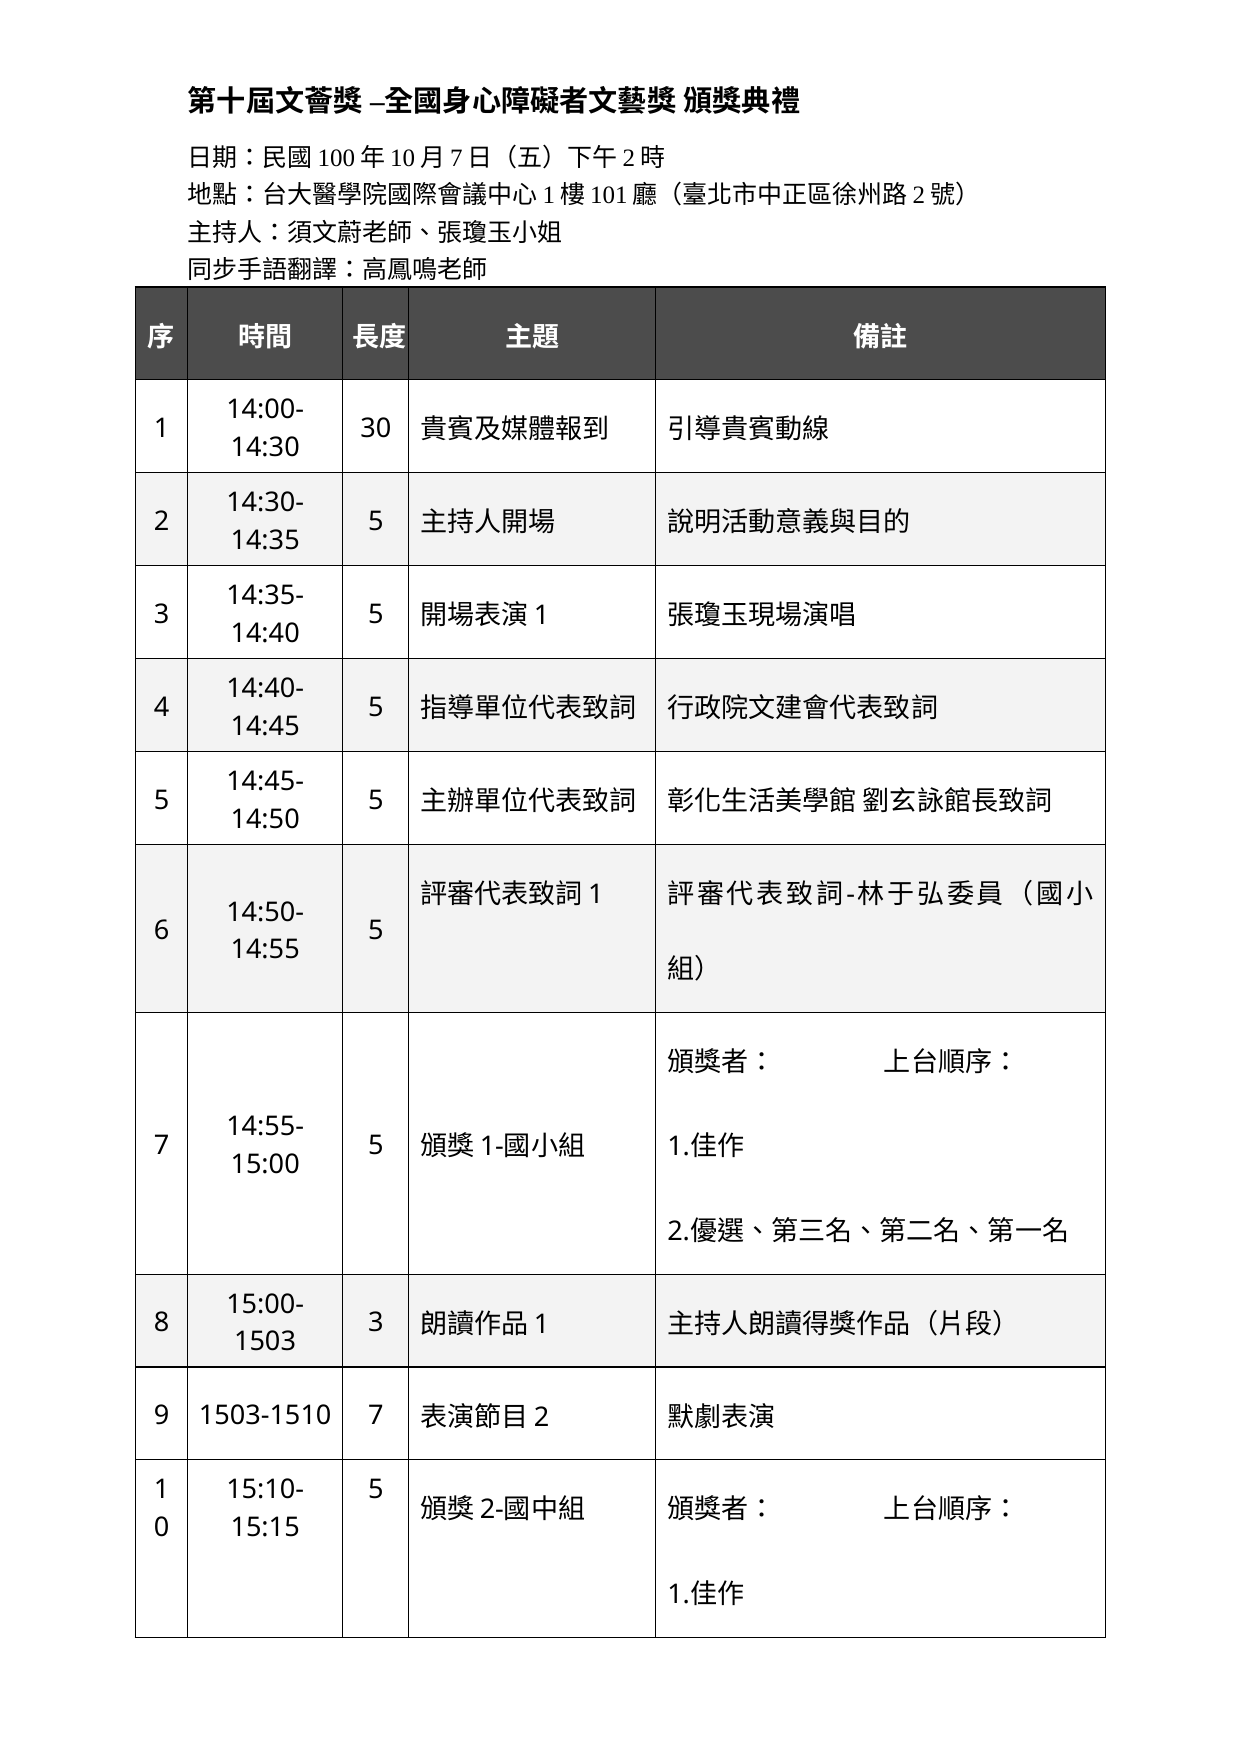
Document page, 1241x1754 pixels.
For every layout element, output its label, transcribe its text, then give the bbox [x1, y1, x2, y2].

table_cell 15:00-1503 [188, 1275, 342, 1366]
table_cell 7 [136, 1013, 187, 1273]
table_cell 頒獎2-國中組 [409, 1460, 655, 1637]
table_cell 5 [343, 473, 408, 565]
table_cell 3 [136, 566, 187, 658]
text 日期：民國100年10月7日（五）下午2時 [187, 136, 1053, 174]
table_header 長度 [343, 288, 408, 379]
table_cell 9 [136, 1368, 187, 1459]
table_cell 主辦單位代表致詞 [409, 752, 655, 844]
table_cell 14:00-14:30 [188, 380, 342, 472]
table_cell 5 [343, 566, 408, 658]
table_cell 說明活動意義與目的 [656, 473, 1105, 565]
table_cell 表演節目2 [409, 1368, 655, 1459]
table_cell 5 [343, 752, 408, 844]
table_cell 1 [136, 380, 187, 472]
table_cell 5 [343, 659, 408, 751]
table_cell 4 [136, 659, 187, 751]
table_cell 評審代表致詞-林于弘委員（國小組） [656, 845, 1105, 1012]
table_cell 行政院文建會代表致詞 [656, 659, 1105, 751]
table_cell 5 [343, 845, 408, 1012]
table_cell 3 [343, 1275, 408, 1366]
text 地點：台大醫學院國際會議中心1樓101廳（臺北市中正區徐州路2號） [187, 174, 1053, 211]
table_cell 默劇表演 [656, 1368, 1105, 1459]
table_cell 14:45-14:50 [188, 752, 342, 844]
table_cell 7 [343, 1368, 408, 1459]
text 第十屆文薈獎 –全國身心障礙者文藝獎 頒獎典禮 [187, 61, 1053, 136]
table_cell 朗讀作品1 [409, 1275, 655, 1366]
text 同步手語翻譯：高鳳鳴老師 [187, 249, 1053, 286]
table_header 時間 [188, 288, 342, 379]
table_cell 主持人朗讀得獎作品（片段） [656, 1275, 1105, 1366]
table_cell 1503-1510 [188, 1368, 342, 1459]
table_header 備註 [656, 288, 1105, 379]
table_cell 8 [136, 1275, 187, 1366]
table_cell 主持人開場 [409, 473, 655, 565]
table_cell 貴賓及媒體報到 [409, 380, 655, 472]
table_header 主題 [409, 288, 655, 379]
table_cell 開場表演1 [409, 566, 655, 658]
table_cell 10 [136, 1460, 187, 1637]
table_cell 14:40-14:45 [188, 659, 342, 751]
text 主持人：須文蔚老師、張瓊玉小姐 [187, 211, 1053, 249]
table_cell 評審代表致詞1 [409, 845, 655, 1012]
table_cell 頒獎者： 上台順序： 1.佳作 2.優選、第三名、第二名、第一名 [656, 1013, 1105, 1273]
table_header 序 [136, 288, 187, 379]
table_cell 頒獎1-國小組 [409, 1013, 655, 1273]
table_cell 引導貴賓動線 [656, 380, 1105, 472]
table_cell 14:35-14:40 [188, 566, 342, 658]
table_cell 2 [136, 473, 187, 565]
table_cell 5 [136, 752, 187, 844]
table_cell 彰化生活美學館 劉玄詠館長致詞 [656, 752, 1105, 844]
table_cell 14:55-15:00 [188, 1013, 342, 1273]
table_cell 頒獎者： 上台順序： 1.佳作 [656, 1460, 1105, 1637]
table_cell 6 [136, 845, 187, 1012]
table_cell 30 [343, 380, 408, 472]
table_cell 指導單位代表致詞 [409, 659, 655, 751]
table_cell 張瓊玉現場演唱 [656, 566, 1105, 658]
table_cell 14:30-14:35 [188, 473, 342, 565]
table_cell 5 [343, 1013, 408, 1273]
table_cell 14:50-14:55 [188, 845, 342, 1012]
table_cell 5 [343, 1460, 408, 1637]
table_cell 15:10-15:15 [188, 1460, 342, 1637]
